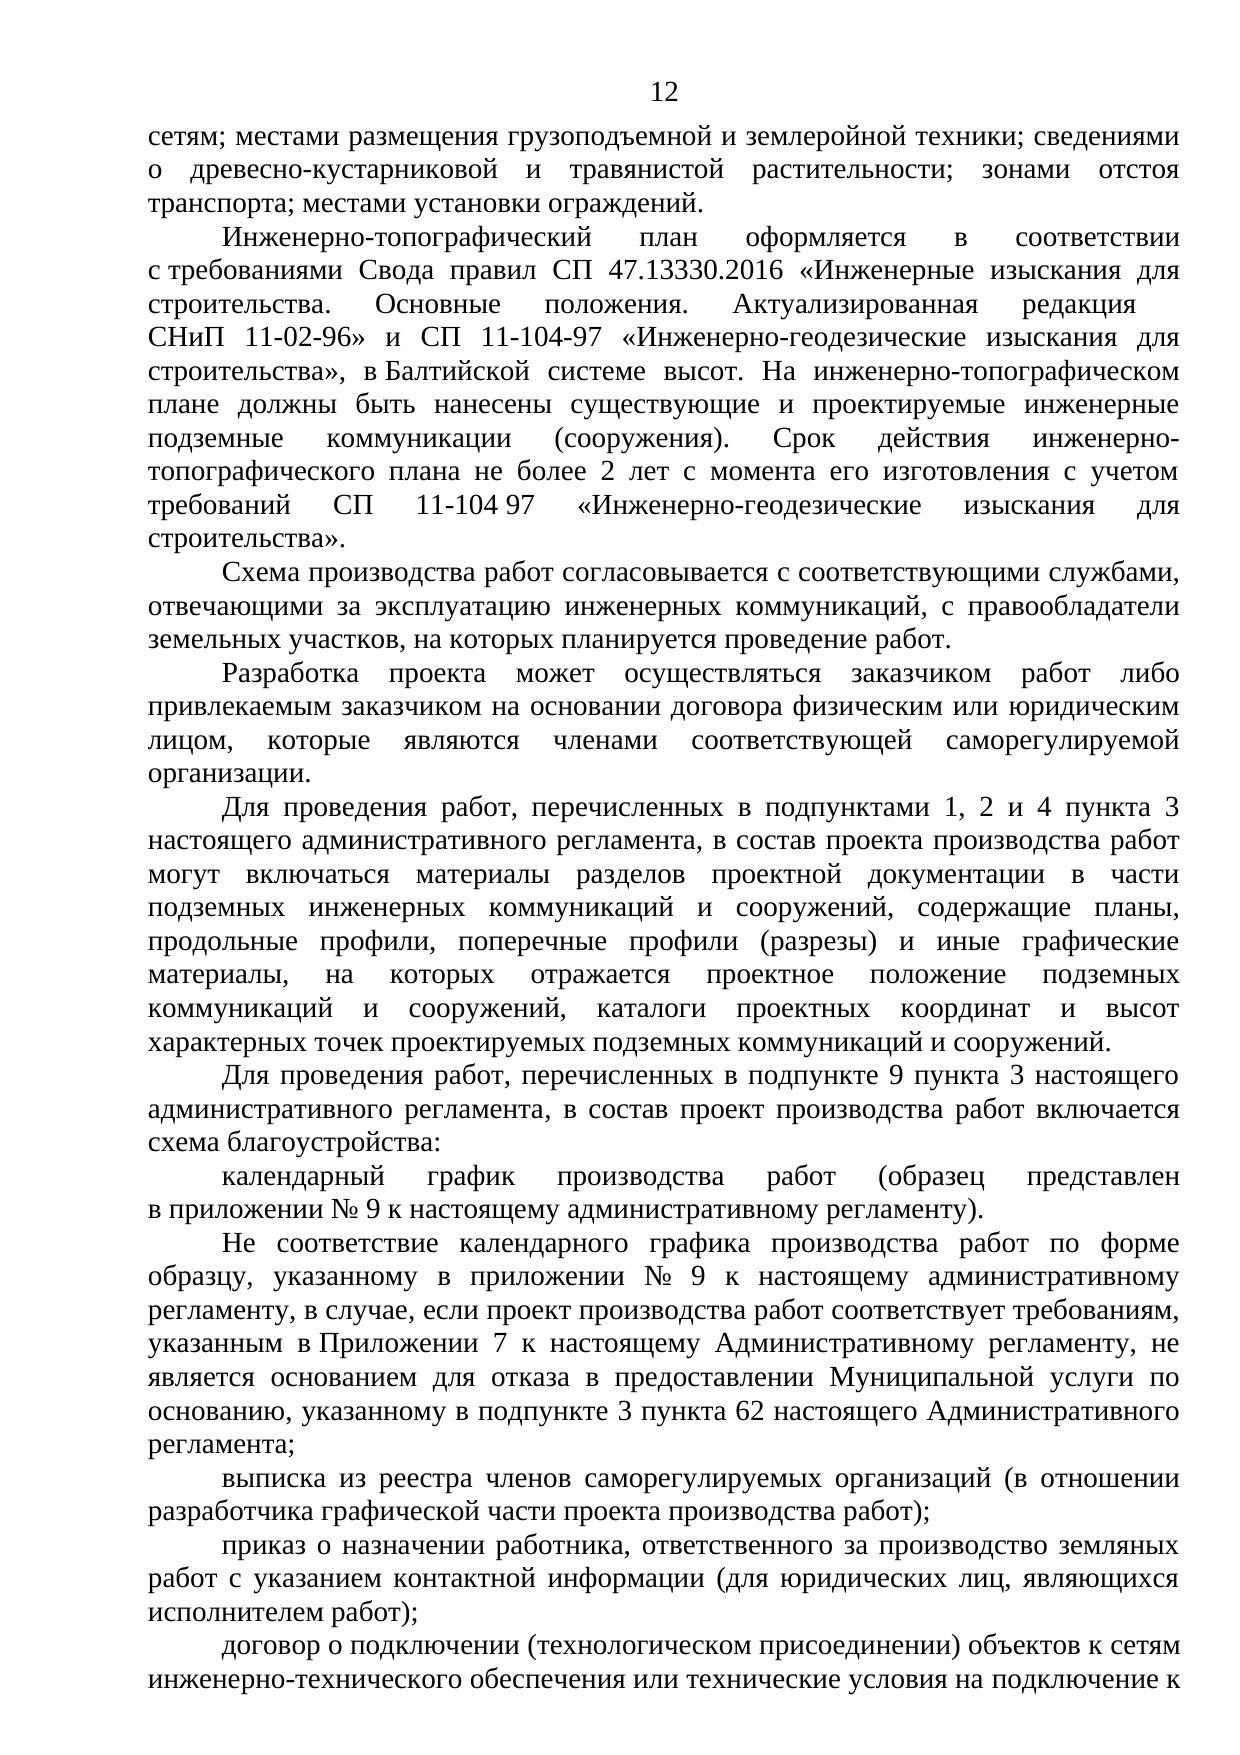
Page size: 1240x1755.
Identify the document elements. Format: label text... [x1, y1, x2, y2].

text календарный график производства работ (образец представлен в приложении № 9 к настоящему административному регламенту). [148, 1158, 1181, 1225]
text сетям; местами размещения грузоподъемной и землеройной техники; сведениями о древесно-кустарниковой и травянистой растительности; зонами отстоя транспорта; местами установки ограждений. [148, 118, 1181, 219]
text Разработка проекта может осуществляться заказчиком работ либо привлекаемым заказчиком на основании договора физическим или юридическим лицом, которые являются членами соответствующей саморегулируемой организации. [148, 655, 1181, 789]
text Не соответствие календарного графика производства работ по форме образцу, указанному в приложении № 9 к настоящему административному регламенту, в случае, если проект производства работ соответствует требованиям, указанным в Приложении 7 к настоящему Административному регламенту, не является основанием для отказа в предоставлении Муниципальной услуги по основанию, указанному в подпункте 3 пункта 62 настоящего Административного регламента; [148, 1225, 1181, 1460]
text приказ о назначении работника, ответственного за производство земляных работ с указанием контактной информации (для юридических лиц, являющихся исполнителем работ); [148, 1527, 1181, 1627]
text Для проведения работ, перечисленных в подпунктами 1, 2 и 4 пункта 3 настоящего административного регламента, в состав проекта производства работ могут включаться материалы разделов проектной документации в части подземных инженерных коммуникаций и сооружений, содержащие планы, продольные профили, поперечные профили (разрезы) и иные графические материалы, на которых отражается проектное положение подземных коммуникаций и сооружений, каталоги проектных координат и высот характерных точек проектируемых подземных коммуникаций и сооружений. [148, 789, 1181, 1057]
text выписка из реестра членов саморегулируемых организаций (в отношении разработчика графической части проекта производства работ); [148, 1460, 1181, 1527]
text Для проведения работ, перечисленных в подпункте 9 пункта 3 настоящего административного регламента, в состав проект производства работ включается схема благоустройства: [148, 1057, 1181, 1158]
text Схема производства работ согласовывается с соответствующими службами, отвечающими за эксплуатацию инженерных коммуникаций, с правообладатели земельных участков, на которых планируется проведение работ. [148, 554, 1181, 655]
text Инженерно-топографический план оформляется в соответствии с требованиями Свода правил СП 47.13330.2016 «Инженерные изыскания для строительства. Основные положения. Актуализированная редакция СНиП 11-02-96» и СП 11-104-97 «Инженерно-геодезические изыскания для строительства», в Балтийской системе высот. На инженерно-топографическом плане должны быть нанесены существующие и проектируемые инженерные подземные коммуникации (сооружения). Срок действия инженерно-топографического плана не более 2 лет с момента его изготовления с учетом требований СП 11-104 97 «Инженерно-геодезические изыскания для строительства». [148, 219, 1181, 554]
text договор о подключении (технологическом присоединении) объектов к сетям инженерно-технического обеспечения или технические условия на подключение к [148, 1627, 1181, 1694]
